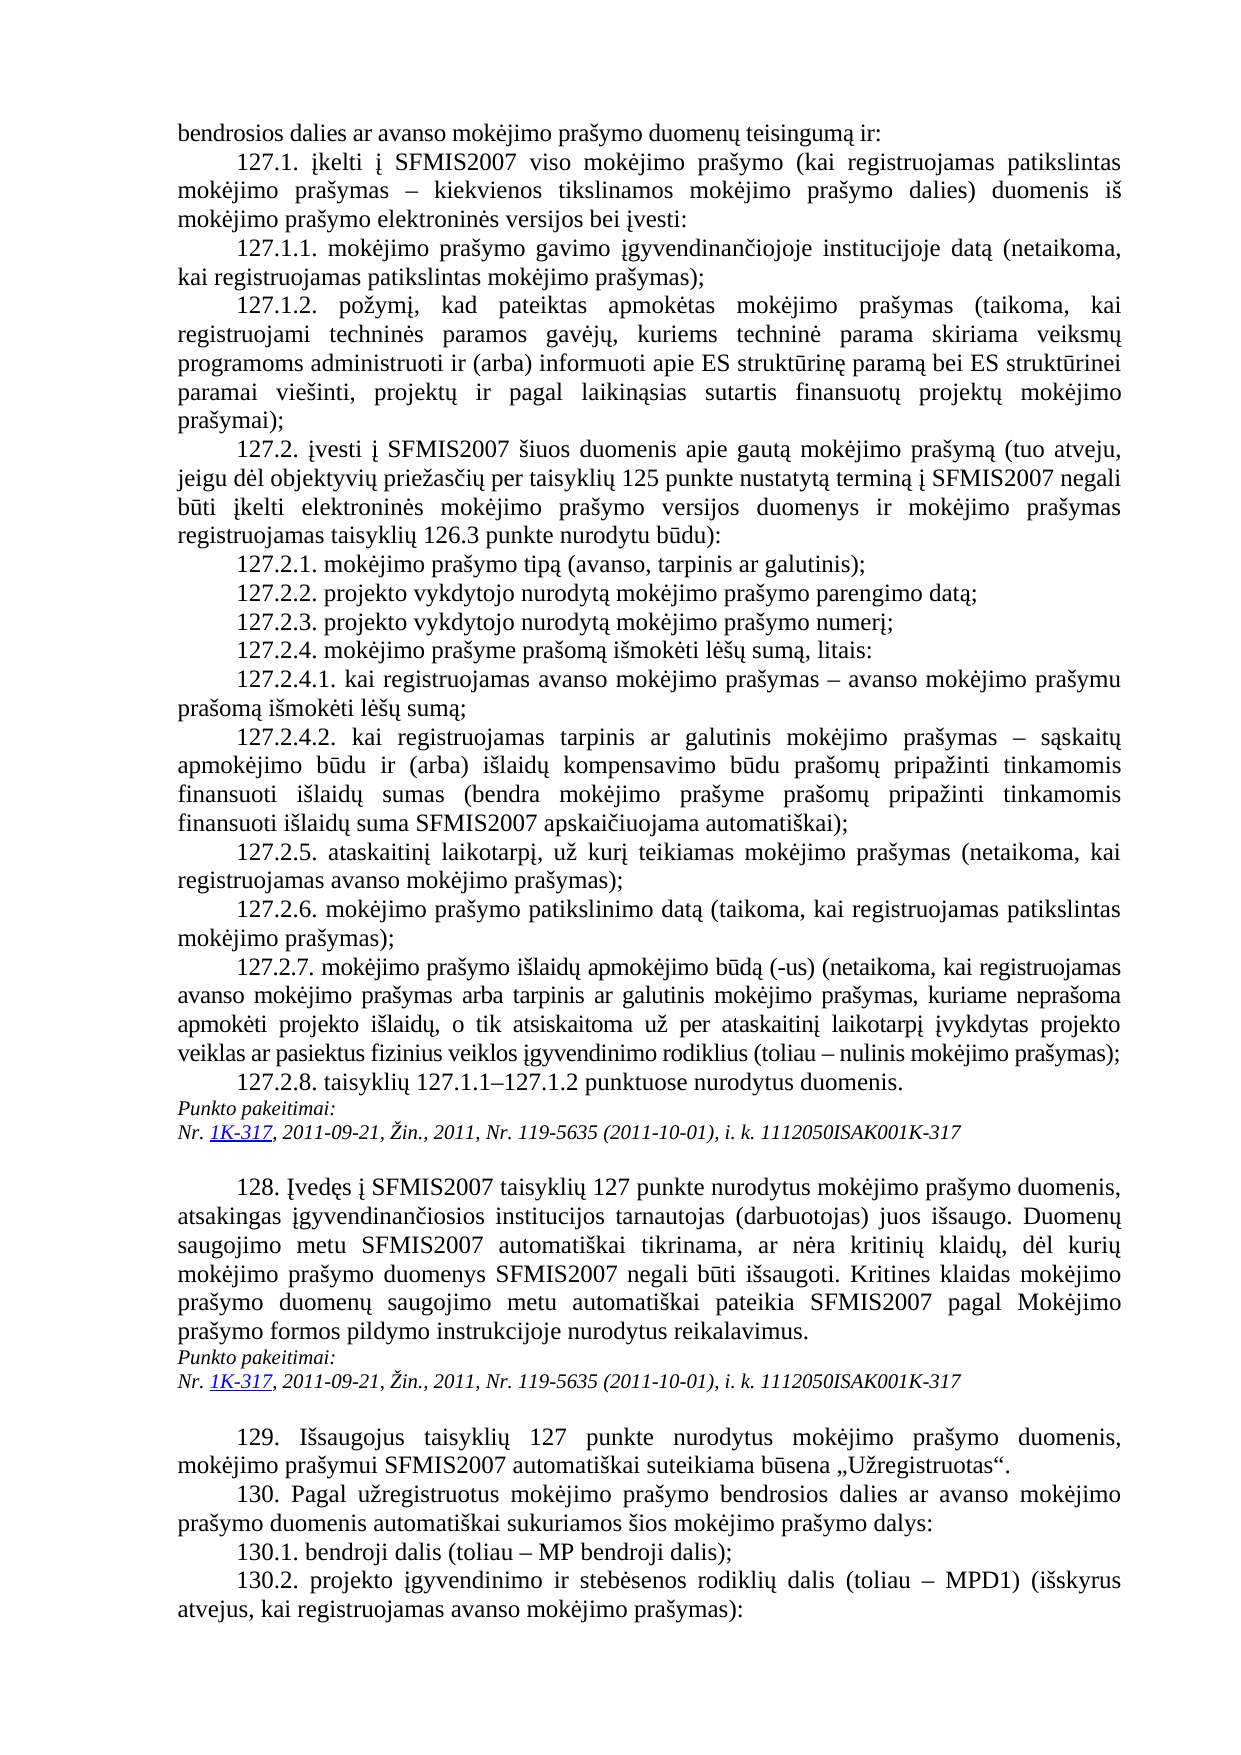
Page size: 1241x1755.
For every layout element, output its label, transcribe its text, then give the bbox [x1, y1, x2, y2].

text 127.2.4. mokėjimo prašyme prašomą išmokėti lėšų sumą, litais: [177, 636, 1122, 664]
text Nr. 1K-317, 2011-09-21, Žin., 2011, Nr. 119-5635 (2011-10-01), i. k. 1112050ISAK001K-317 [177, 1120, 1122, 1144]
text 127.2.7. mokėjimo prašymo išlaidų apmokėjimo būdą (-us) (netaikoma, kai registruojamas avanso mokėjimo prašymas arba tarpinis ar galutinis mokėjimo prašymas, kuriame neprašoma apmokėti projekto išlaidų, o tik atsiskaitoma už per ataskaitinį laikotarpį įvykdytas projekto veiklas ar pasiektus fizinius veiklos įgyvendinimo rodiklius (toliau – nulinis mokėjimo prašymas); [177, 952, 1122, 1067]
text 127.1.1. mokėjimo prašymo gavimo įgyvendinančiojoje institucijoje datą (netaikoma, kai registruojamas patikslintas mokėjimo prašymas); [177, 233, 1122, 291]
text 127.2. įvesti į SFMIS2007 šiuos duomenis apie gautą mokėjimo prašymą (tuo atveju, jeigu dėl objektyvių priežasčių per taisyklių 125 punkte nustatytą terminą į SFMIS2007 negali būti įkelti elektroninės mokėjimo prašymo versijos duomenys ir mokėjimo prašymas registruojamas taisyklių 126.3 punkte nurodytu būdu): [177, 434, 1122, 549]
text 127.1. įkelti į SFMIS2007 viso mokėjimo prašymo (kai registruojamas patikslintas mokėjimo prašymas – kiekvienos tikslinamos mokėjimo prašymo dalies) duomenis iš mokėjimo prašymo elektroninės versijos bei įvesti: [177, 147, 1122, 233]
text 127.2.4.2. kai registruojamas tarpinis ar galutinis mokėjimo prašymas – sąskaitų apmokėjimo būdu ir (arba) išlaidų kompensavimo būdu prašomų pripažinti tinkamomis finansuoti išlaidų sumas (bendra mokėjimo prašyme prašomų pripažinti tinkamomis finansuoti išlaidų suma SFMIS2007 apskaičiuojama automatiškai); [177, 722, 1122, 837]
text 128. Įvedęs į SFMIS2007 taisyklių 127 punkte nurodytus mokėjimo prašymo duomenis, atsakingas įgyvendinančiosios institucijos tarnautojas (darbuotojas) juos išsaugo. Duomenų saugojimo metu SFMIS2007 automatiškai tikrinama, ar nėra kritinių klaidų, dėl kurių mokėjimo prašymo duomenys SFMIS2007 negali būti išsaugoti. Kritines klaidas mokėjimo prašymo duomenų saugojimo metu automatiškai pateikia SFMIS2007 pagal Mokėjimo prašymo formos pildymo instrukcijoje nurodytus reikalavimus. [177, 1172, 1122, 1345]
text 130. Pagal užregistruotus mokėjimo prašymo bendrosios dalies ar avanso mokėjimo prašymo duomenis automatiškai sukuriamos šios mokėjimo prašymo dalys: [177, 1479, 1122, 1537]
text bendrosios dalies ar avanso mokėjimo prašymo duomenų teisingumą ir: [177, 118, 1122, 147]
text 130.1. bendroji dalis (toliau – MP bendroji dalis); [177, 1537, 1122, 1566]
text 127.2.4.1. kai registruojamas avanso mokėjimo prašymas – avanso mokėjimo prašymu prašomą išmokėti lėšų sumą; [177, 664, 1122, 722]
text 127.2.1. mokėjimo prašymo tipą (avanso, tarpinis ar galutinis); [177, 549, 1122, 578]
text 127.2.6. mokėjimo prašymo patikslinimo datą (taikoma, kai registruojamas patikslintas mokėjimo prašymas); [177, 894, 1122, 952]
text Punkto pakeitimai: [177, 1345, 1122, 1369]
text 127.2.8. taisyklių 127.1.1–127.1.2 punktuose nurodytus duomenis. [177, 1067, 1122, 1096]
text 127.1.2. požymį, kad pateiktas apmokėtas mokėjimo prašymas (taikoma, kai registruojami techninės paramos gavėjų, kuriems techninė parama skiriama veiksmų programoms administruoti ir (arba) informuoti apie ES struktūrinę paramą bei ES struktūrinei paramai viešinti, projektų ir pagal laikinąsias sutartis finansuotų projektų mokėjimo prašymai); [177, 291, 1122, 434]
text 130.2. projekto įgyvendinimo ir stebėsenos rodiklių dalis (toliau – MPD1) (išskyrus atvejus, kai registruojamas avanso mokėjimo prašymas): [177, 1566, 1122, 1623]
text 127.2.3. projekto vykdytojo nurodytą mokėjimo prašymo numerį; [177, 607, 1122, 636]
text 129. Išsaugojus taisyklių 127 punkte nurodytus mokėjimo prašymo duomenis, mokėjimo prašymui SFMIS2007 automatiškai suteikiama būsena „Užregistruotas“. [177, 1422, 1122, 1479]
text 127.2.2. projekto vykdytojo nurodytą mokėjimo prašymo parengimo datą; [177, 578, 1122, 607]
text Punkto pakeitimai: [177, 1096, 1122, 1120]
text 127.2.5. ataskaitinį laikotarpį, už kurį teikiamas mokėjimo prašymas (netaikoma, kai registruojamas avanso mokėjimo prašymas); [177, 837, 1122, 894]
text Nr. 1K-317, 2011-09-21, Žin., 2011, Nr. 119-5635 (2011-10-01), i. k. 1112050ISAK001K-317 [177, 1369, 1122, 1393]
